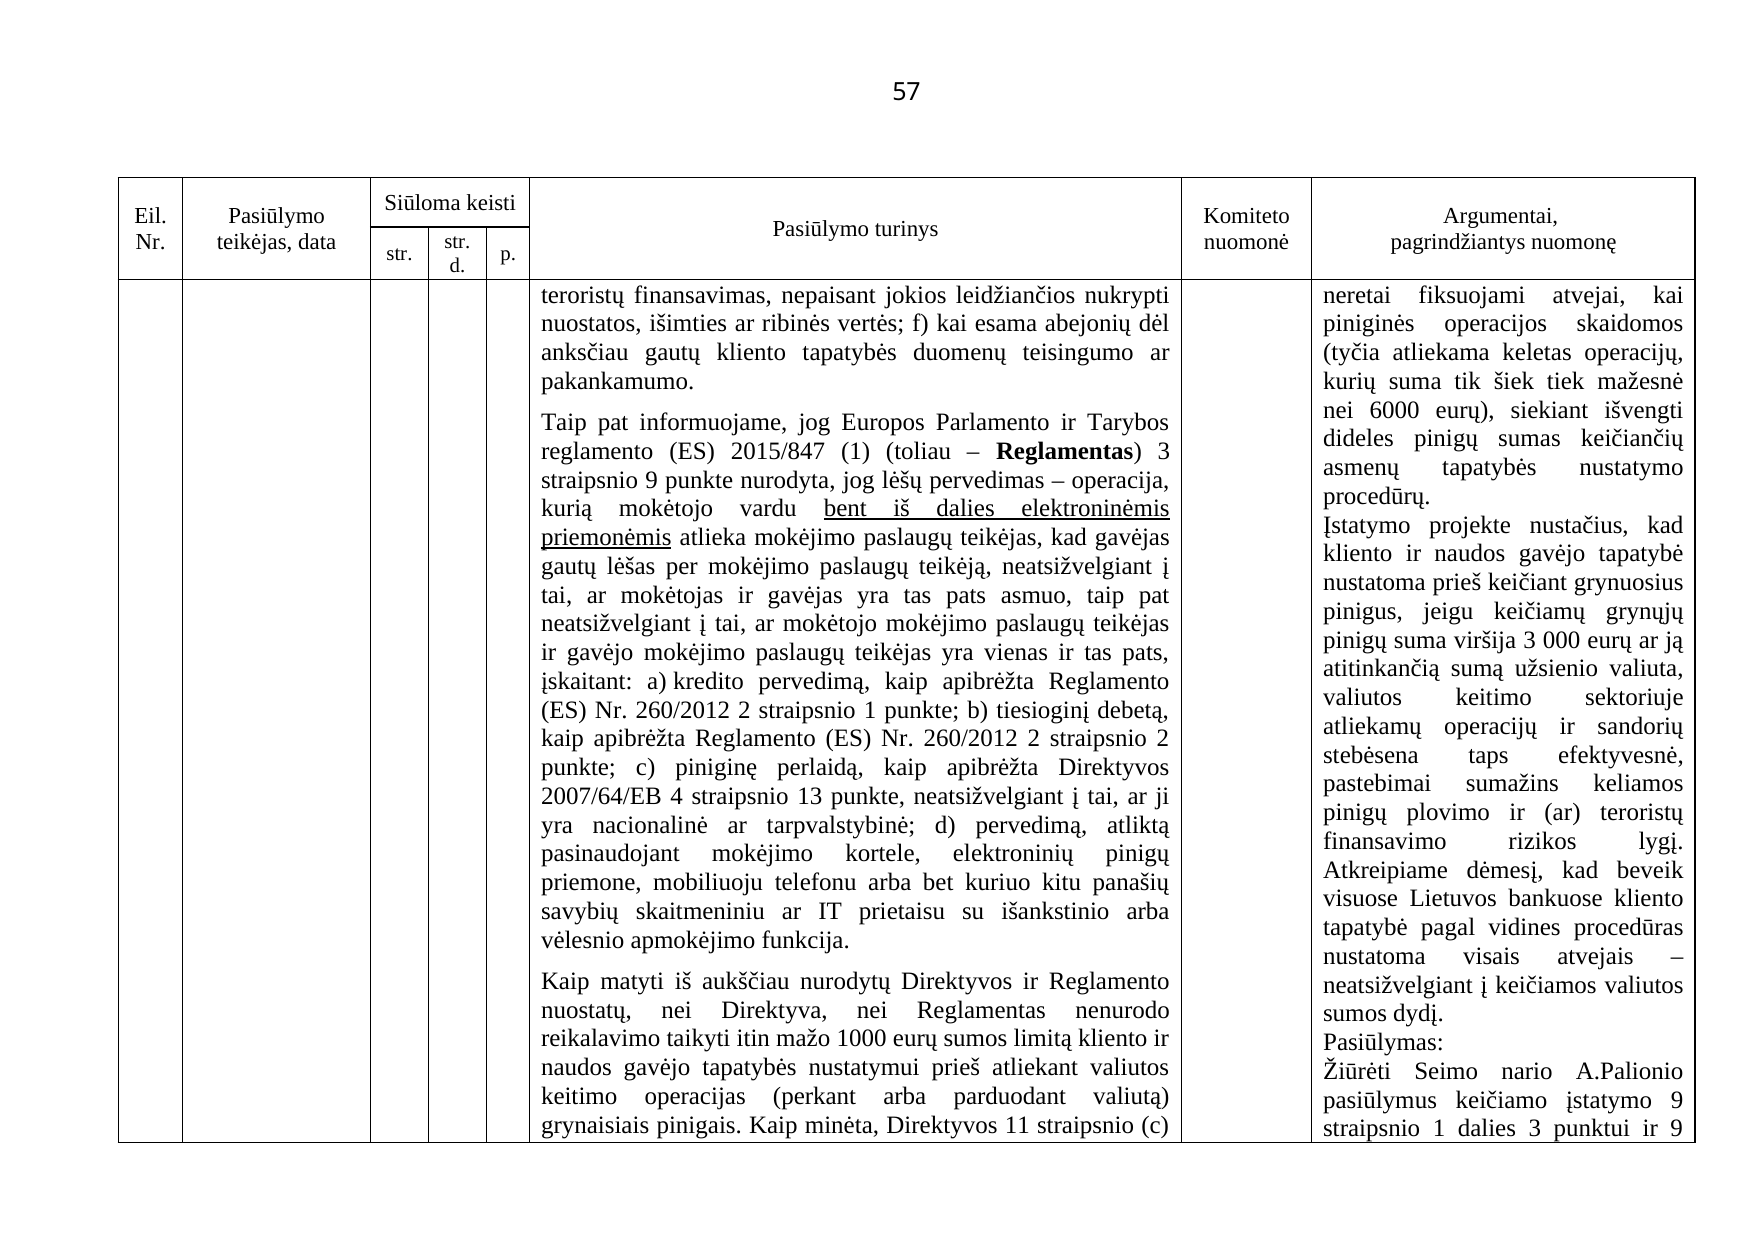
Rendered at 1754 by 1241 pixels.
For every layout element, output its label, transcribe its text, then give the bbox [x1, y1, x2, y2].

table_cell [487, 280, 529, 1142]
table_cell str. [371, 228, 428, 279]
table_cell neretai fiksuojami atvejai, kai piniginės operacijos skaidomos (tyčia atliekama keletas operacijų, kurių suma tik šiek tiek mažesnė nei 6000 eurų), siekiant išvengti dideles pinigų sumas keičiančių asmenų tapatybės nustatymo procedūrų. Įstatymo projekte nustačius, kad kliento ir naudos gavėjo tapatybė nustatoma prieš keičiant grynuosius pinigus, jeigu keičiamų grynųjų pinigų suma viršija 3 000 eurų ar ją atitinkančią sumą užsienio valiuta, valiutos keitimo sektoriuje atliekamų operacijų ir sandorių stebėsena taps efektyvesnė, pastebimai sumažins keliamos pinigų plovimo ir (ar) teroristų finansavimo rizikos lygį. Atkreipiame dėmesį, kad beveik visuose Lietuvos bankuose kliento tapatybė pagal vidines procedūras nustatoma visais atvejais – neatsižvelgiant į keičiamos valiutos sumos dydį. Pasiūlymas: Žiūrėti Seimo nario A.Palionio pasiūlymus keičiamo įstatymo 9 straipsnio 1 dalies 3 punktui ir 9 [1312, 280, 1694, 1142]
table_cell teroristų finansavimas, nepaisant jokios leidžiančios nukrypti nuostatos, išimties ar ribinės vertės; f) kai esama abejonių dėl anksčiau gautų kliento tapatybės duomenų teisingumo ar pakankamumo. Taip pat informuojame, jog Europos Parlamento ir Tarybos reglamento (ES) 2015/847 (1) (toliau – Reglamentas) 3 straipsnio 9 punkte nurodyta, jog lėšų pervedimas – operacija, kurią mokėtojo vardu bent iš dalies elektroninėmis priemonėmis atlieka mokėjimo paslaugų teikėjas, kad gavėjas gautų lėšas per mokėjimo paslaugų teikėją, neatsižvelgiant į tai, ar mokėtojas ir gavėjas yra tas pats asmuo, taip pat neatsižvelgiant į tai, ar mokėtojo mokėjimo paslaugų teikėjas ir gavėjo mokėjimo paslaugų teikėjas yra vienas ir tas pats, įskaitant: a) kredito pervedimą, kaip apibrėžta Reglamento (ES) Nr. 260/2012 2 straipsnio 1 punkte; b) tiesioginį debetą, kaip apibrėžta Reglamento (ES) Nr. 260/2012 2 straipsnio 2 punkte; c) piniginę perlaidą, kaip apibrėžta Direktyvos 2007/64/EB 4 straipsnio 13 punkte, neatsižvelgiant į tai, ar ji yra nacionalinė ar tarpvalstybinė; d) pervedimą, atliktą pasinaudojant mokėjimo kortele, elektroninių pinigų priemone, mobiliuoju telefonu arba bet kuriuo kitu panašių savybių skaitmeniniu ar IT prietaisu su išankstinio arba vėlesnio apmokėjimo funkcija. Kaip matyti iš aukščiau nurodytų Direktyvos ir Reglamento nuostatų, nei Direktyva, nei Reglamentas nenurodo reikalavimo taikyti itin mažo 1000 eurų sumos limitą kliento ir naudos gavėjo tapatybės nustatymui prieš atliekant valiutos keitimo operacijas (perkant arba parduodant valiutą) grynaisiais pinigais. Kaip minėta, Direktyvos 11 straipsnio (c) [530, 280, 1181, 1142]
table_cell [183, 280, 370, 1142]
table_header Siūloma keisti [371, 178, 529, 226]
table_cell [371, 280, 428, 1142]
table_header Pasiūlymo turinys [530, 178, 1181, 279]
table_header Eil. Nr. [119, 178, 182, 279]
table_cell p. [487, 228, 529, 279]
table_header Pasiūlymo teikėjas, data [183, 178, 370, 279]
table_cell [119, 280, 182, 1142]
table_header Komiteto nuomonė [1182, 178, 1311, 279]
table_cell str. d. [429, 228, 486, 279]
table_header Argumentai, pagrindžiantys nuomonę [1312, 178, 1694, 279]
table_cell [429, 280, 486, 1142]
table_cell [1182, 280, 1311, 1142]
